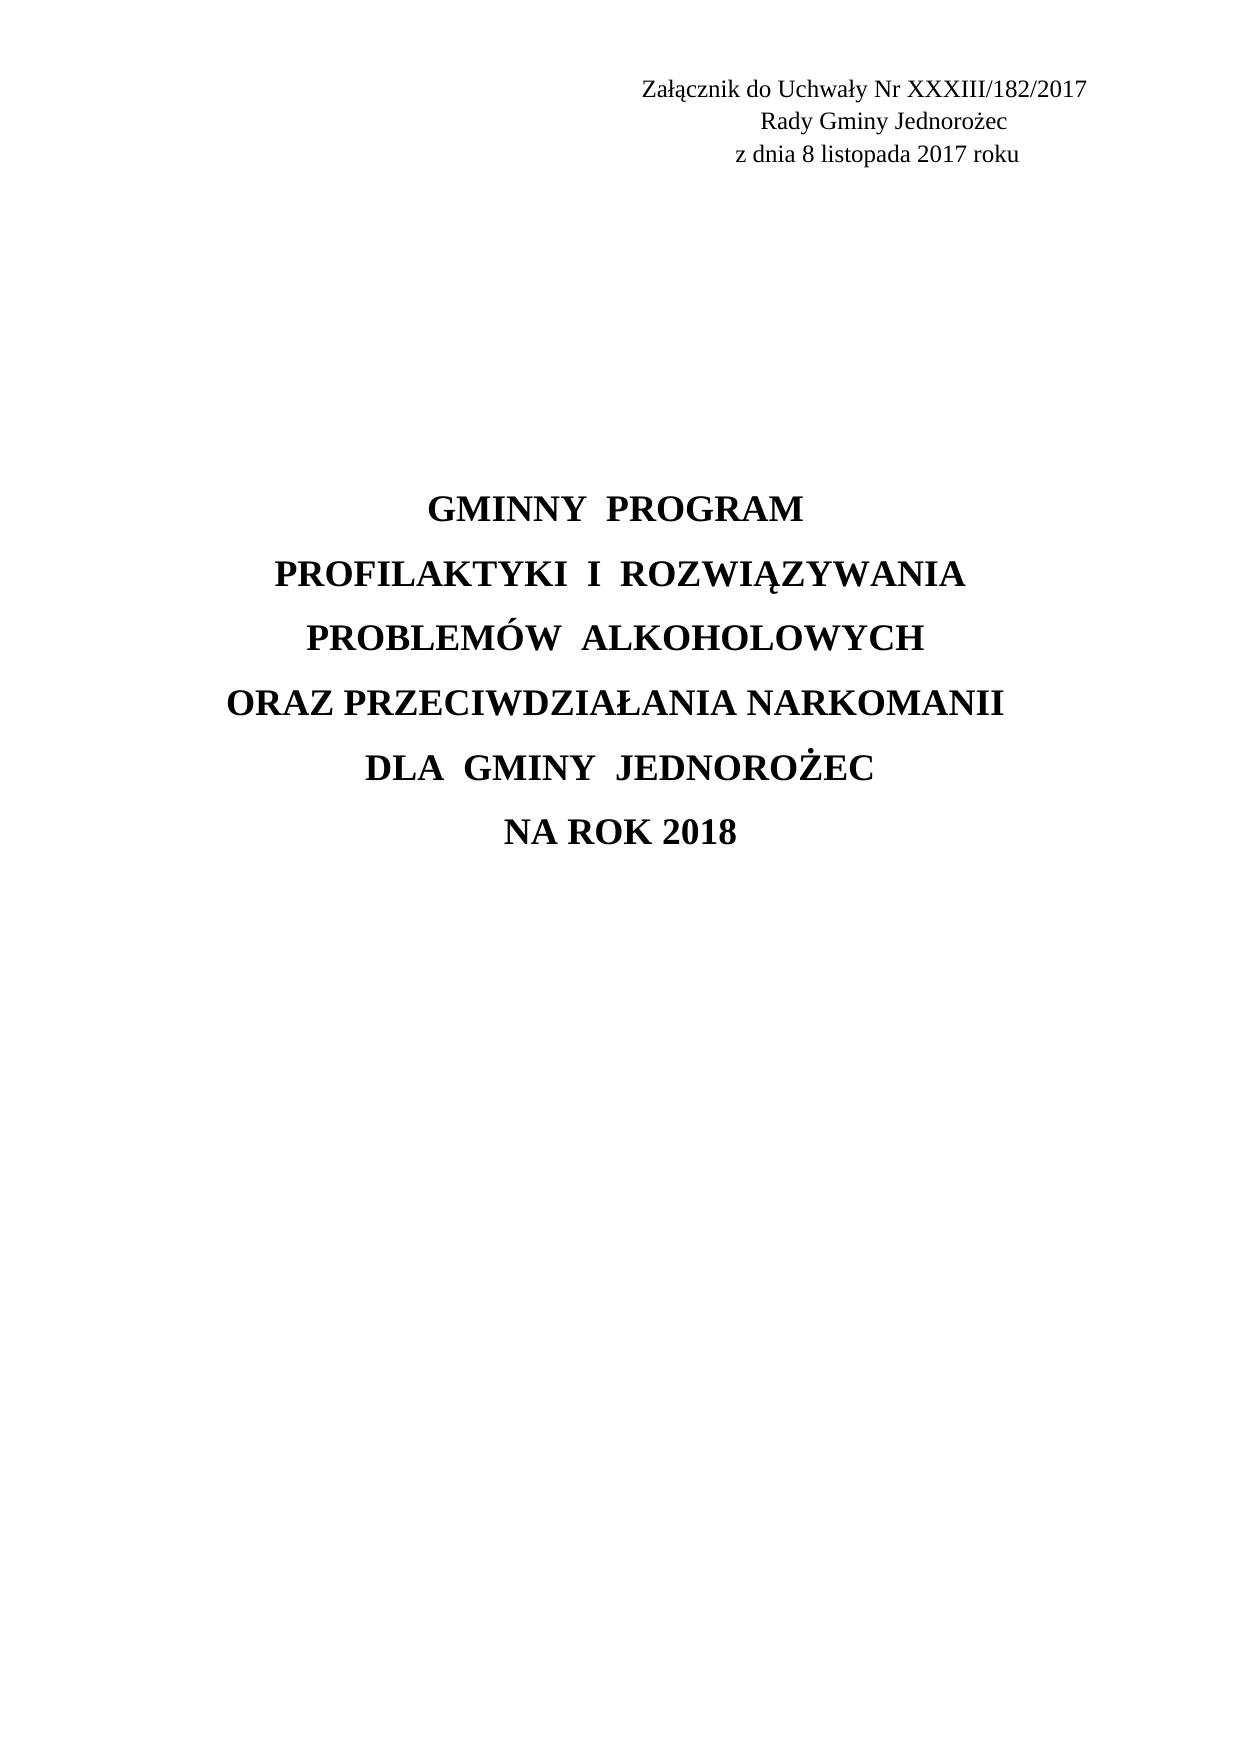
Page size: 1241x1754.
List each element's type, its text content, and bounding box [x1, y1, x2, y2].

subtitle GMINNY PROGRAM [148, 486, 1092, 529]
subtitle PROFILAKTYKI I ROZWIĄZYWANIA PROBLEMÓW ALKOHOLOWYCH [148, 551, 1092, 659]
subtitle DLA GMINY JEDNOROŻEC [148, 745, 1092, 788]
subtitle Rady Gminy Jednorożec [148, 103, 1092, 136]
subtitle ORAZ PRZECIWDZIAŁANIA NARKOMANII [148, 680, 1092, 723]
subtitle z dnia 8 listopada 2017 roku [148, 136, 1092, 169]
subtitle NA ROK 2018 [148, 810, 1092, 853]
text Załącznik do Uchwały Nr XXXIII/182/2017 [148, 74, 1092, 103]
